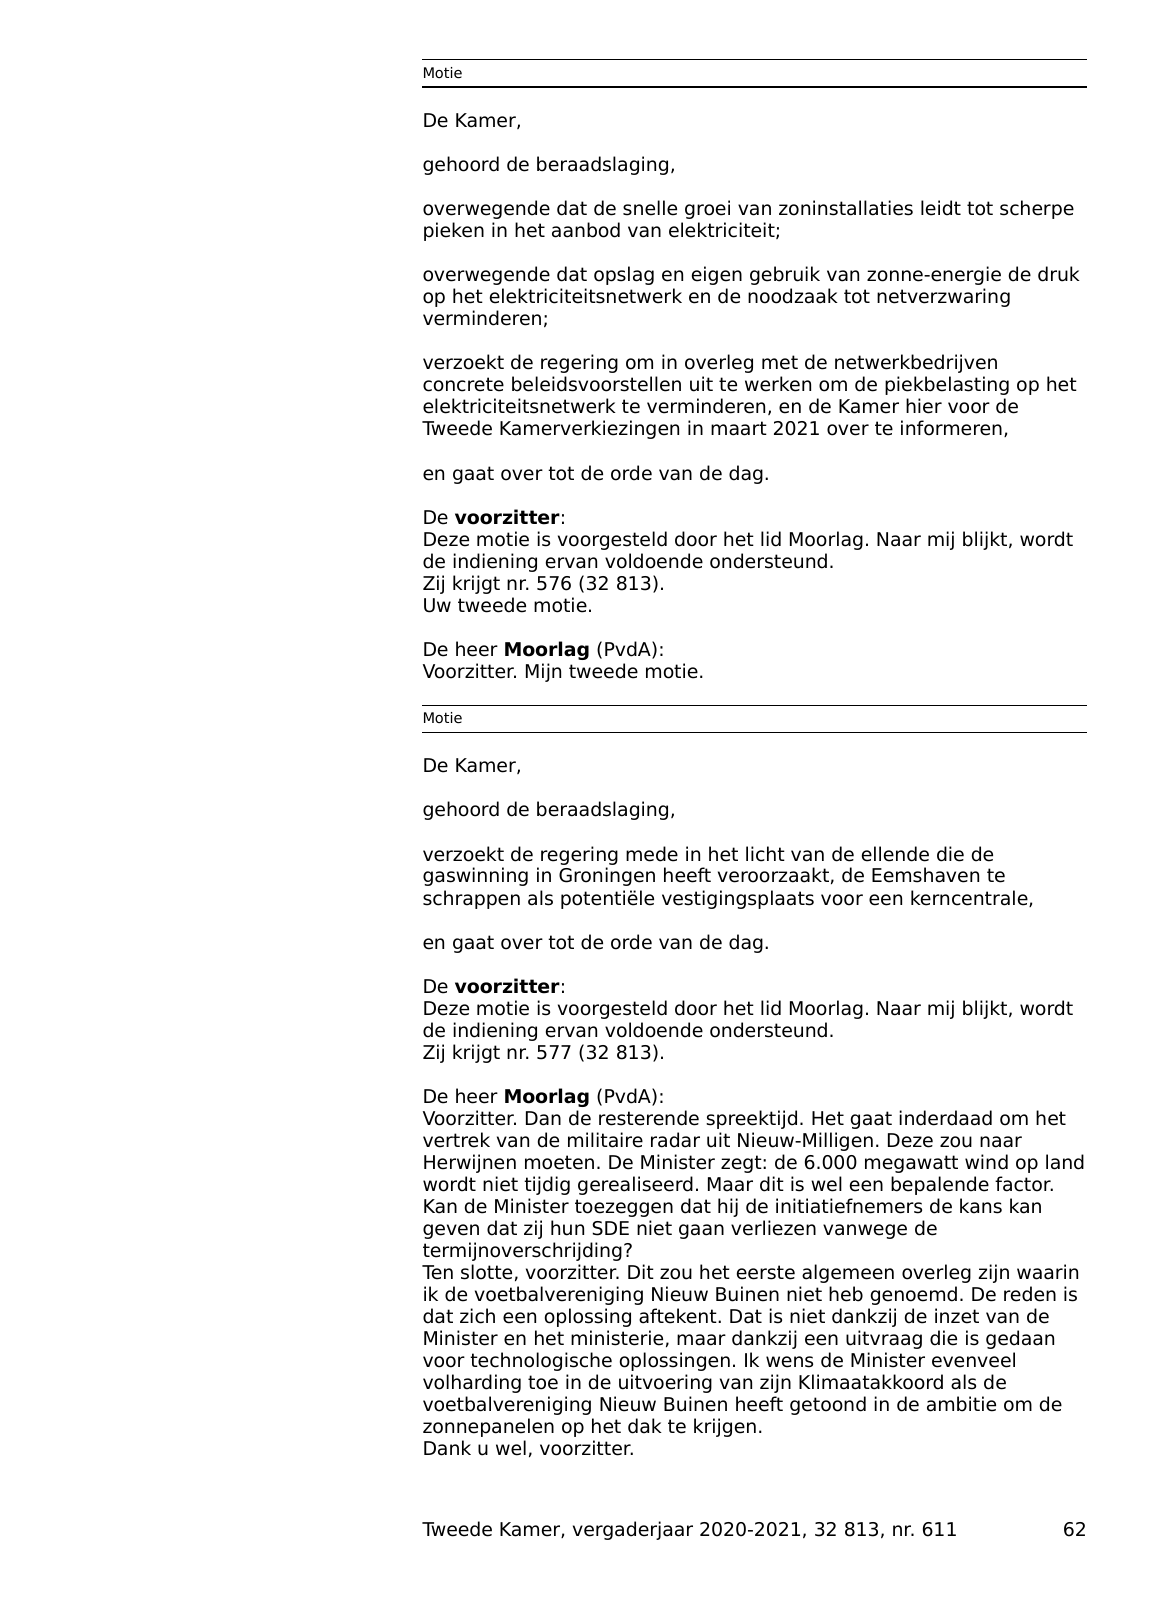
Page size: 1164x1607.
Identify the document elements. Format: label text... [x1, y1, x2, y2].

text overwegende dat opslag en eigen gebruik van zonne-energie de druk op het elektriciteitsnetwerk en de noodzaak tot netverzwaring verminderen; [422, 264, 1087, 330]
text De Kamer, [422, 110, 1087, 132]
text Deze motie is voorgesteld door het lid Moorlag. Naar mij blijkt, wordt de indiening ervan voldoende ondersteund. [422, 998, 1087, 1042]
text De heer Moorlag (PvdA): [422, 1086, 1087, 1108]
text gehoord de beraadslaging, [422, 154, 1087, 176]
text Voorzitter. Dan de resterende spreektijd. Het gaat inderdaad om het vertrek van de militaire radar uit Nieuw-Milligen. Deze zou naar Herwijnen moeten. De Minister zegt: de 6.000 megawatt wind op land wordt niet tijdig gerealiseerd. Maar dit is wel een bepalende factor. Kan de Minister toezeggen dat hij de initiatiefnemers de kans kan geven dat zij hun SDE niet gaan verliezen vanwege de termijnoverschrijding? [422, 1108, 1087, 1262]
table_header Motie [422, 60, 1087, 86]
text Uw tweede motie. [422, 594, 1087, 616]
text verzoekt de regering om in overleg met de netwerkbedrijven concrete beleidsvoorstellen uit te werken om de piekbelasting op het elektriciteitsnetwerk te verminderen, en de Kamer hier voor de Tweede Kamerverkiezingen in maart 2021 over te informeren, [422, 352, 1087, 440]
text Zij krijgt nr. 576 (32 813). [422, 572, 1087, 594]
text Zij krijgt nr. 577 (32 813). [422, 1042, 1087, 1064]
text De heer Moorlag (PvdA): [422, 639, 1087, 661]
text De voorzitter: [422, 976, 1087, 998]
text verzoekt de regering mede in het licht van de ellende die de gaswinning in Groningen heeft veroorzaakt, de Eemshaven te schrappen als potentiële vestigingsplaats voor een kerncentrale, [422, 843, 1087, 909]
text gehoord de beraadslaging, [422, 799, 1087, 821]
text en gaat over tot de orde van de dag. [422, 462, 1087, 484]
text Dank u wel, voorzitter. [422, 1437, 1087, 1459]
text De voorzitter: [422, 507, 1087, 528]
text Voorzitter. Mijn tweede motie. [422, 661, 1087, 683]
text De Kamer, [422, 755, 1087, 777]
table_header Motie [422, 706, 1087, 732]
text Ten slotte, voorzitter. Dit zou het eerste algemeen overleg zijn waarin ik de voetbalvereniging Nieuw Buinen niet heb genoemd. De reden is dat zich een oplossing aftekent. Dat is niet dankzij de inzet van de Minister en het ministerie, maar dankzij een uitvraag die is gedaan voor technologische oplossingen. Ik wens de Minister evenveel volharding toe in de uitvoering van zijn Klimaatakkoord als de voetbalvereniging Nieuw Buinen heeft getoond in de ambitie om de zonnepanelen op het dak te krijgen. [422, 1262, 1087, 1437]
text en gaat over tot de orde van de dag. [422, 932, 1087, 953]
text overwegende dat de snelle groei van zoninstallaties leidt tot scherpe pieken in het aanbod van elektriciteit; [422, 198, 1087, 242]
text Deze motie is voorgesteld door het lid Moorlag. Naar mij blijkt, wordt de indiening ervan voldoende ondersteund. [422, 528, 1087, 572]
